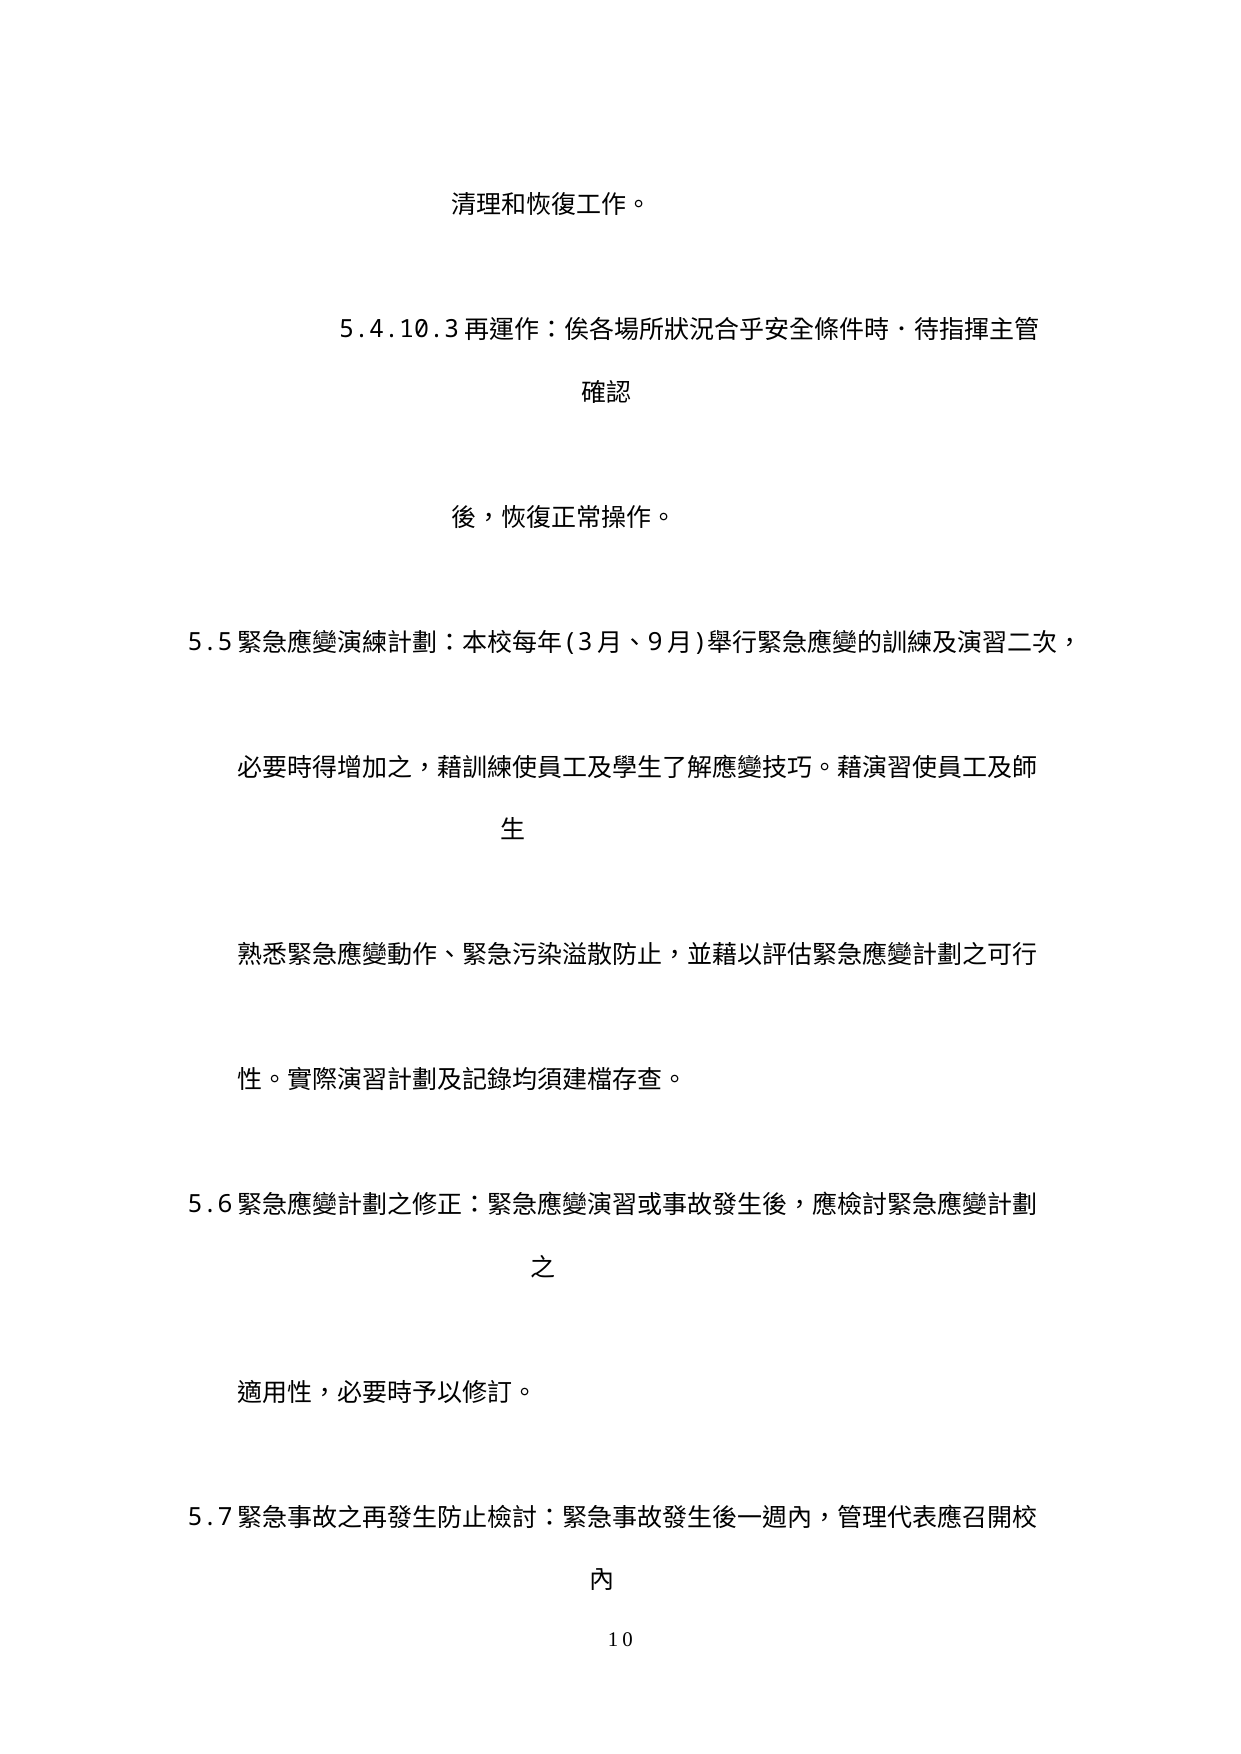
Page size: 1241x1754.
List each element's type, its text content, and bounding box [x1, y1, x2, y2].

text 5.5緊急應變演練計劃：本校每年(3月、9月)舉行緊急應變的訓練及演習二次， [187, 599, 1061, 661]
text 5.7緊急事故之再發生防止檢討：緊急事故發生後一週內，管理代表應召開校內 [187, 1474, 1061, 1599]
text 性。實際演習計劃及記錄均須建檔存查。 [237, 1036, 1061, 1099]
text 必要時得增加之，藉訓練使員工及學生了解應變技巧。藉演習使員工及師生 [237, 724, 1061, 849]
text 適用性，必要時予以修訂。 [237, 1349, 1061, 1411]
text 5.4.10.3再運作：俟各場所狀況合乎安全條件時．待指揮主管確認 [339, 286, 1061, 411]
text 後，恢復正常操作。 [451, 474, 1061, 536]
text 5.6緊急應變計劃之修正：緊急應變演習或事故發生後，應檢討緊急應變計劃之 [187, 1161, 1061, 1286]
text 熟悉緊急應變動作、緊急污染溢散防止，並藉以評估緊急應變計劃之可行 [237, 911, 1061, 974]
text 清理和恢復工作。 [451, 161, 1061, 224]
